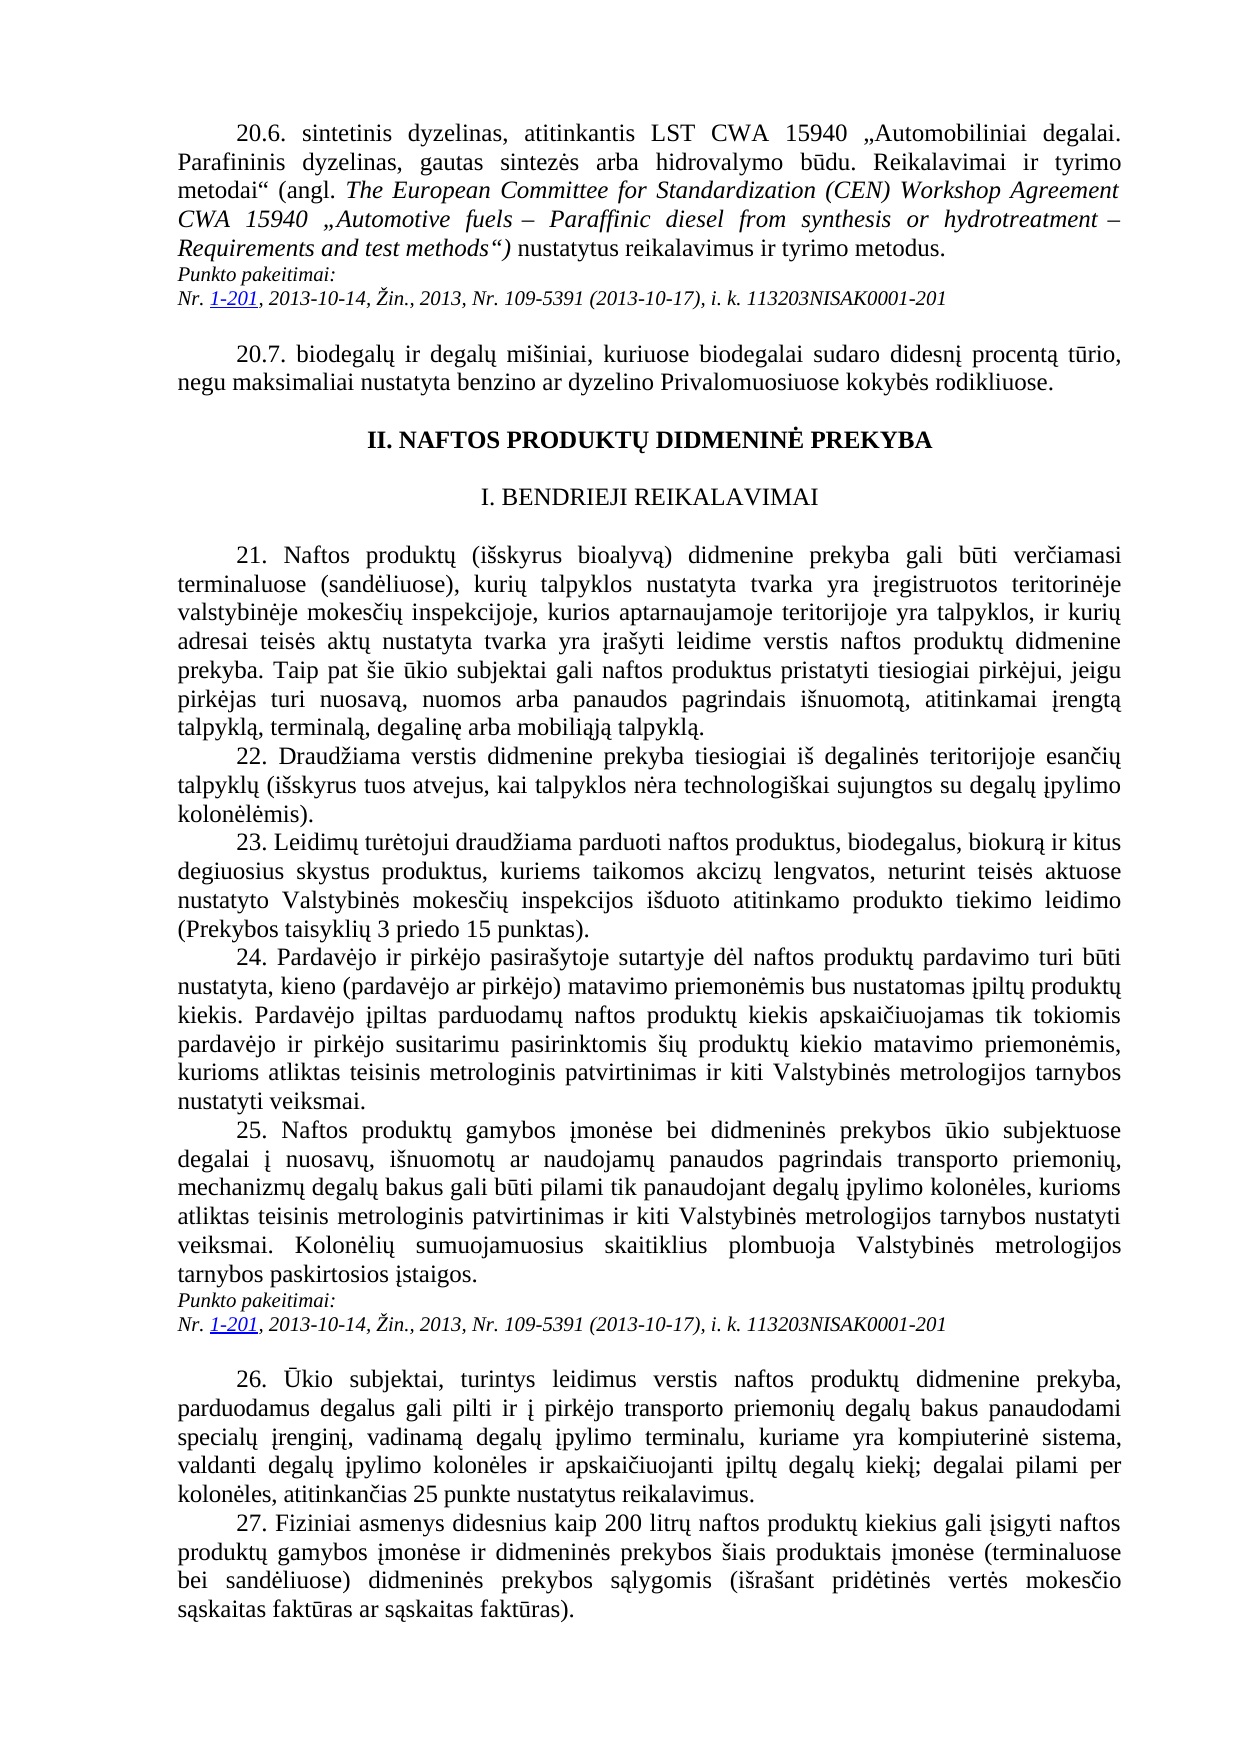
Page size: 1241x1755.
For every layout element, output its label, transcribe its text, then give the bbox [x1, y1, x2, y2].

text II. Naftos produktų DIDMENINĖ PREKYBa [177, 425, 1122, 454]
text Nr. 1-201, 2013-10-14, Žin., 2013, Nr. 109-5391 (2013-10-17), i. k. 113203NISAK0001-201 [177, 1312, 1122, 1336]
text Punkto pakeitimai: [177, 262, 1122, 286]
text 26. Ūkio subjektai, turintys leidimus verstis naftos produktų didmenine prekyba, parduodamus degalus gali pilti ir į pirkėjo transporto priemonių degalų bakus panaudodami specialų įrenginį, vadinamą degalų įpylimo terminalu, kuriame yra kompiuterinė sistema, valdanti degalų įpylimo kolonėles ir apskaičiuojanti įpiltų degalų kiekį; degalai pilami per kolonėles, atitinkančias 25 punkte nustatytus reikalavimus. [177, 1364, 1122, 1508]
text 25. Naftos produktų gamybos įmonėse bei didmeninės prekybos ūkio subjektuose degalai į nuosavų, išnuomotų ar naudojamų panaudos pagrindais transporto priemonių, mechanizmų degalų bakus gali būti pilami tik panaudojant degalų įpylimo kolonėles, kurioms atliktas teisinis metrologinis patvirtinimas ir kiti Valstybinės metrologijos tarnybos nustatyti veiksmai. Kolonėlių sumuojamuosius skaitiklius plombuoja Valstybinės metrologijos tarnybos paskirtosios įstaigos. [177, 1115, 1122, 1287]
text 22. Draudžiama verstis didmenine prekyba tiesiogiai iš degalinės teritorijoje esančių talpyklų (išskyrus tuos atvejus, kai talpyklos nėra technologiškai sujungtos su degalų įpylimo kolonėlėmis). [177, 741, 1122, 827]
text 27. Fiziniai asmenys didesnius kaip 200 litrų naftos produktų kiekius gali įsigyti naftos produktų gamybos įmonėse ir didmeninės prekybos šiais produktais įmonėse (terminaluose bei sandėliuose) didmeninės prekybos sąlygomis (išrašant pridėtinės vertės mokesčio sąskaitas faktūras ar sąskaitas faktūras). [177, 1508, 1122, 1623]
text 20.7. biodegalų ir degalų mišiniai, kuriuose biodegalai sudaro didesnį procentą tūrio, negu maksimaliai nustatyta benzino ar dyzelino Privalomuosiuose kokybės rodikliuose. [177, 339, 1122, 396]
text 24. Pardavėjo ir pirkėjo pasirašytoje sutartyje dėl naftos produktų pardavimo turi būti nustatyta, kieno (pardavėjo ar pirkėjo) matavimo priemonėmis bus nustatomas įpiltų produktų kiekis. Pardavėjo įpiltas parduodamų naftos produktų kiekis apskaičiuojamas tik tokiomis pardavėjo ir pirkėjo susitarimu pasirinktomis šių produktų kiekio matavimo priemonėmis, kurioms atliktas teisinis metrologinis patvirtinimas ir kiti Valstybinės metrologijos tarnybos nustatyti veiksmai. [177, 942, 1122, 1115]
text I. BENDRIEJI REIKALAVIMAI [177, 482, 1122, 511]
text 23. Leidimų turėtojui draudžiama parduoti naftos produktus, biodegalus, biokurą ir kitus degiuosius skystus produktus, kuriems taikomos akcizų lengvatos, neturint teisės aktuose nustatyto Valstybinės mokesčių inspekcijos išduoto atitinkamo produkto tiekimo leidimo (Prekybos taisyklių 3 priedo 15 punktas). [177, 827, 1122, 942]
text 21. Naftos produktų (išskyrus bioalyvą) didmenine prekyba gali būti verčiamasi terminaluose (sandėliuose), kurių talpyklos nustatyta tvarka yra įregistruotos teritorinėje valstybinėje mokesčių inspekcijoje, kurios aptarnaujamoje teritorijoje yra talpyklos, ir kurių adresai teisės aktų nustatyta tvarka yra įrašyti leidime verstis naftos produktų didmenine prekyba. Taip pat šie ūkio subjektai gali naftos produktus pristatyti tiesiogiai pirkėjui, jeigu pirkėjas turi nuosavą, nuomos arba panaudos pagrindais išnuomotą, atitinkamai įrengtą talpyklą, terminalą, degalinę arba mobiliąją talpyklą. [177, 540, 1122, 741]
text 20.6. sintetinis dyzelinas, atitinkantis LST CWA 15940 „Automobiliniai degalai. Parafininis dyzelinas, gautas sintezės arba hidrovalymo būdu. Reikalavimai ir tyrimo metodai“ (angl. The European Committee for Standardization (CEN) Workshop Agreement CWA 15940 „Automotive fuels – Paraffinic diesel from synthesis or hydrotreatment – Requirements and test methods“) nustatytus reikalavimus ir tyrimo metodus. [177, 118, 1122, 262]
text Punkto pakeitimai: [177, 1287, 1122, 1312]
text Nr. 1-201, 2013-10-14, Žin., 2013, Nr. 109-5391 (2013-10-17), i. k. 113203NISAK0001-201 [177, 286, 1122, 310]
